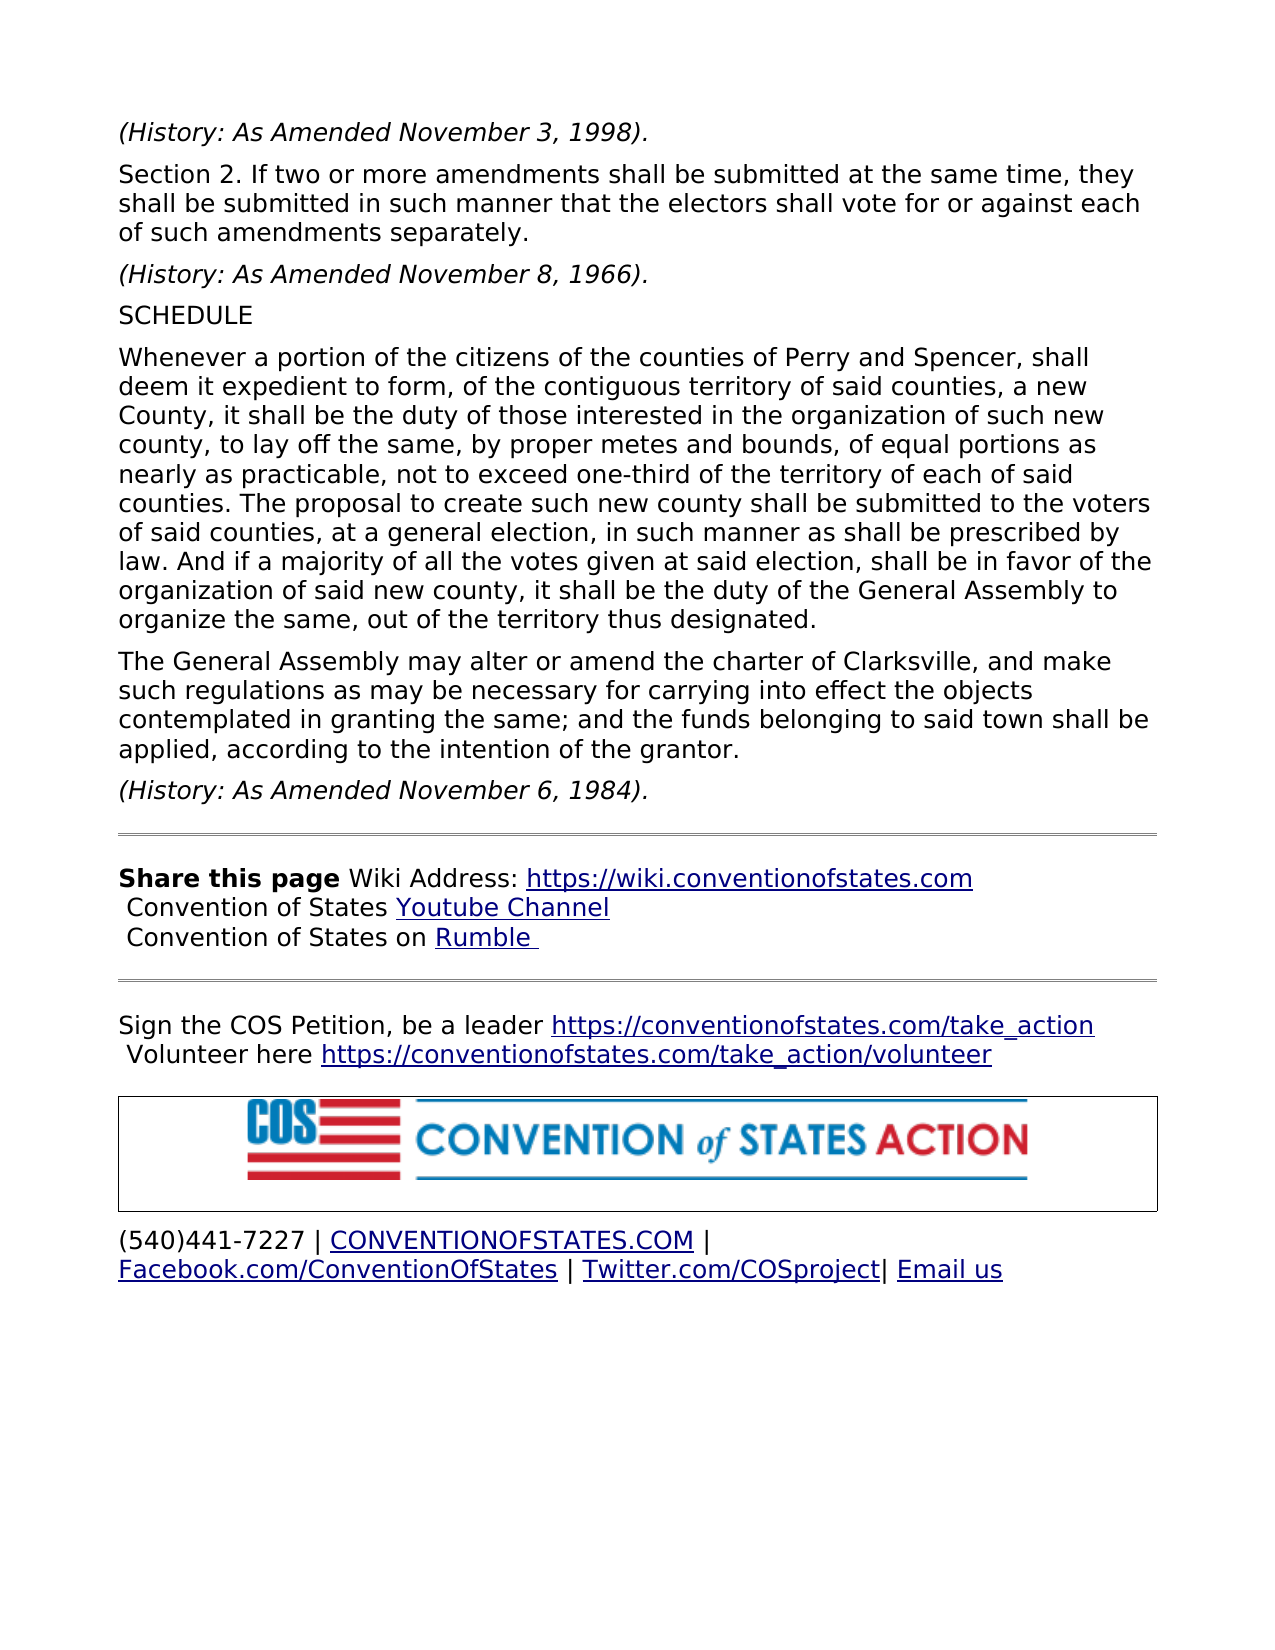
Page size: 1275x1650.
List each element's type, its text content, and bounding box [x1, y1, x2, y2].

text SCHEDULE [118, 301, 1157, 331]
picture [247, 1099, 1028, 1180]
text Whenever a portion of the citizens of the counties of Perry and Spencer, shall deem it expedient to form, of the contiguous territory of said counties, a new County, it shall be the duty of those interested in the organization of such new county, to lay off the same, by proper metes and bounds, of equal portions as nearly as practicable, not to exceed one-third of the territory of each of said counties. The proposal to create such new county shall be submitted to the voters of said counties, at a general election, in such manner as shall be prescribed by law. And if a majority of all the votes given at said election, shall be in favor of the organization of said new county, it shall be the duty of the General Assembly to organize the same, out of the territory thus designated. [118, 343, 1157, 635]
text (History: As Amended November 8, 1966). [118, 260, 1157, 289]
text (History: As Amended November 3, 1998). [118, 118, 1157, 147]
text Sign the COS Petition, be a leader https://conventionofstates.com/take_action Volunteer here https://conventionofstates.com/take_action/volunteer [118, 1011, 1157, 1069]
text (History: As Amended November 6, 1984). [118, 776, 1157, 806]
text The General Assembly may alter or amend the charter of Clarksville, and make such regulations as may be necessary for carrying into effect the objects contemplated in granting the same; and the funds belonging to said town shall be applied, according to the intention of the grantor. [118, 647, 1157, 764]
text Section 2. If two or more amendments shall be submitted at the same time, they shall be submitted in such manner that the electors shall vote for or against each of such amendments separately. [118, 160, 1157, 247]
text Share this page Wiki Address: https://wiki.conventionofstates.com Convention of States Youtube Channel Convention of States on Rumble [118, 864, 1157, 952]
text (540)441-7227 | CONVENTIONOFSTATES.COM | Facebook.com/ConventionOfStates | Twitter.com/COSproject| Email us [118, 1226, 1157, 1284]
table_header [119, 1097, 1157, 1211]
